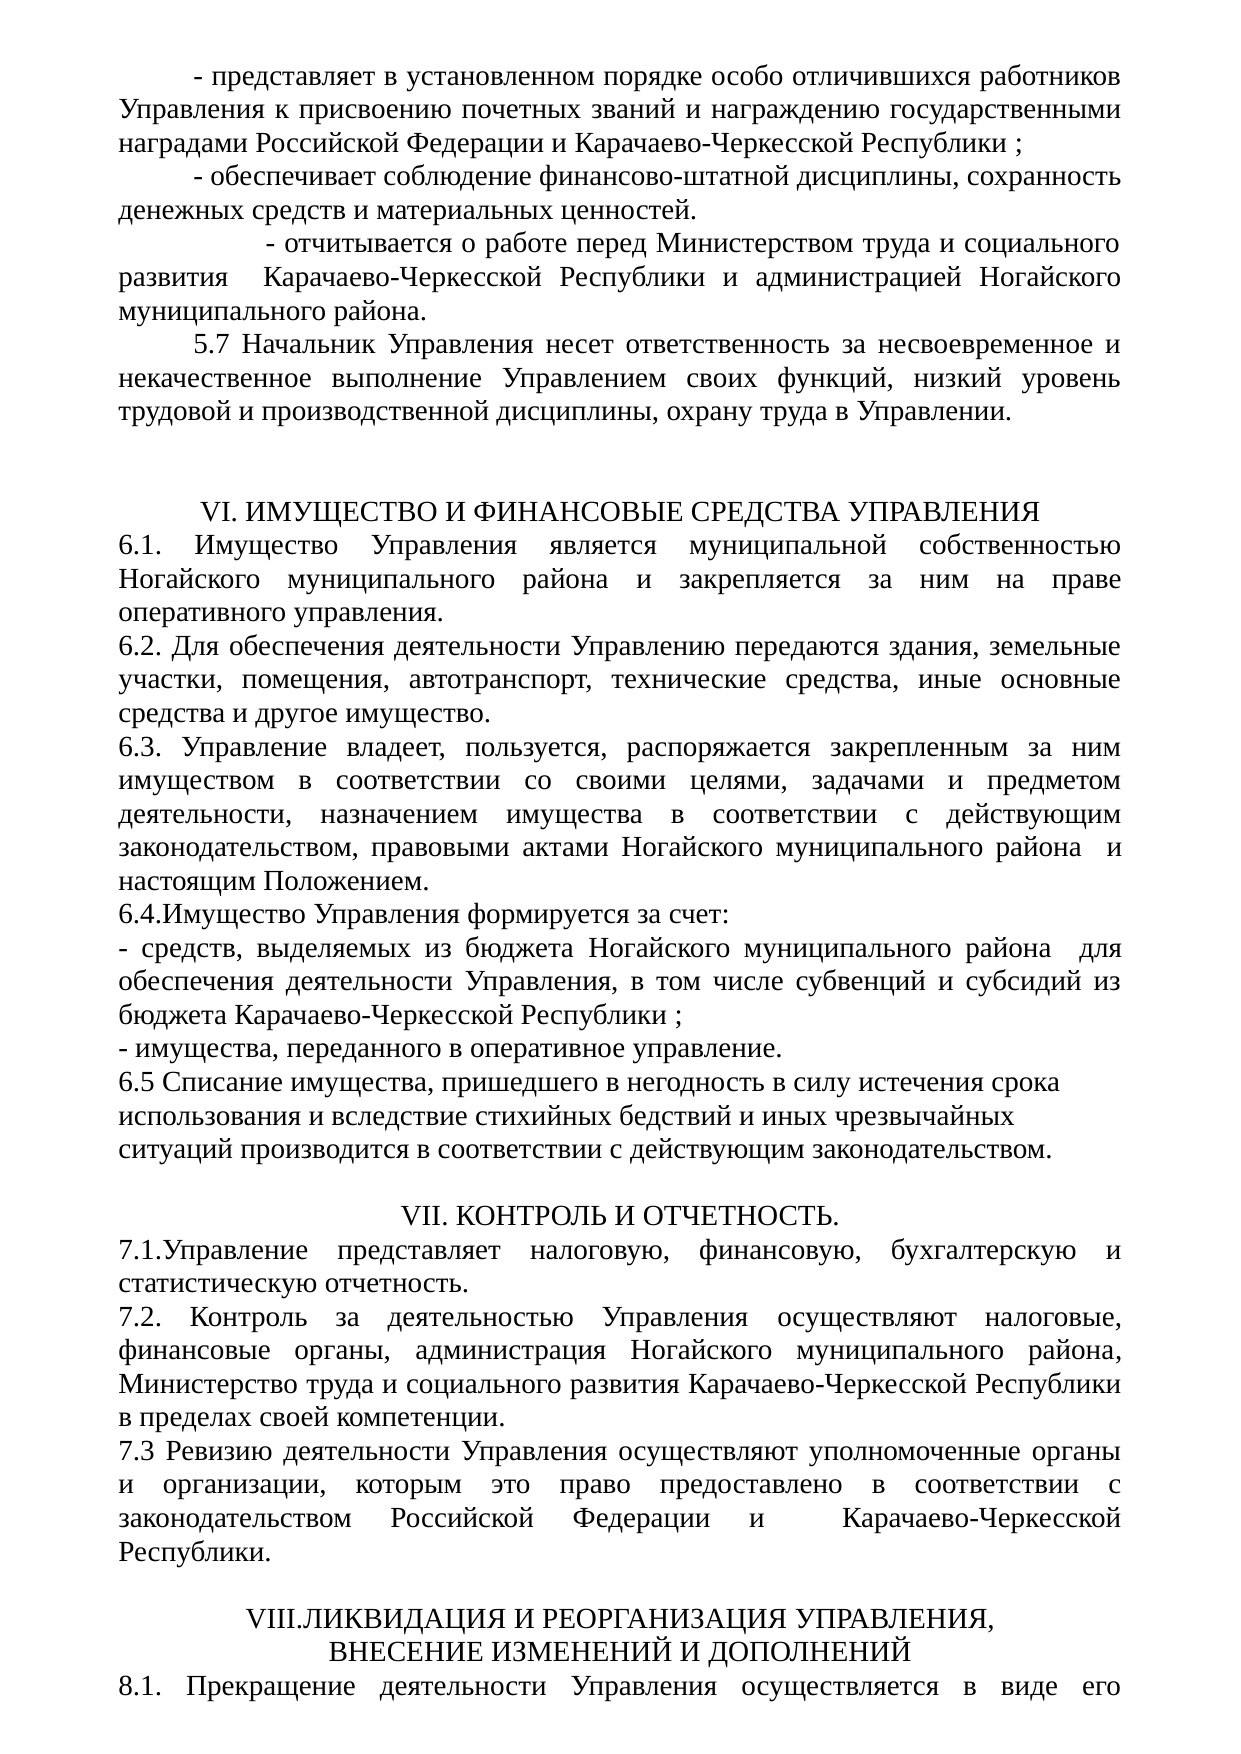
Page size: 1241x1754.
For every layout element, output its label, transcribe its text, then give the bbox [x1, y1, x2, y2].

text VIII.ЛИКВИДАЦИЯ И РЕОРГАНИЗАЦИЯ УПРАВЛЕНИЯ, [118, 1601, 1122, 1634]
text 6.2. Для обеспечения деятельности Управлению передаются здания, земельные участки, помещения, автотранспорт, технические средства, иные основные средства и другое имущество. [118, 628, 1122, 729]
text 7.3 Ревизию деятельности Управления осуществляют уполномоченные органы и организации, которым это право предоставлено в соответствии с законодательством Российской Федерации и Карачаево-Черкесской Республики. [118, 1433, 1122, 1567]
text 6.5 Списание имущества, пришедшего в негодность в силу истечения срока использования и вследствие стихийных бедствий и иных чрезвычайных ситуаций производится в соответствии с действующим законодательством. [118, 1064, 1122, 1165]
text - обеспечивает соблюдение финансово-штатной дисциплины, сохранность денежных средств и материальных ценностей. [118, 158, 1122, 226]
text 8.1. Прекращение деятельности Управления осуществляется в виде его [118, 1668, 1122, 1701]
text 5.7 Начальник Управления несет ответственность за несвоевременное и некачественное выполнение Управлением своих функций, низкий уровень трудовой и производственной дисциплины, охрану труда в Управлении. [118, 326, 1122, 427]
text ВНЕСЕНИЕ ИЗМЕНЕНИЙ И ДОПОЛНЕНИЙ [118, 1634, 1122, 1668]
text 7.1.Управление представляет налоговую, финансовую, бухгалтерскую и статистическую отчетность. [118, 1232, 1122, 1299]
text - средств, выделяемых из бюджета Ногайского муниципального района для обеспечения деятельности Управления, в том числе субвенций и субсидий из бюджета Карачаево-Черкесской Республики ; [118, 930, 1122, 1031]
text 7.2. Контроль за деятельностью Управления осуществляют налоговые, финансовые органы, администрация Ногайского муниципального района, Министерство труда и социального развития Карачаево-Черкесской Республики в пределах своей компетенции. [118, 1299, 1122, 1433]
text VI. ИМУЩЕСТВО И ФИНАНСОВЫЕ СРЕДСТВА УПРАВЛЕНИЯ [118, 494, 1122, 527]
text 6.1. Имущество Управления является муниципальной собственностью Ногайского муниципального района и закрепляется за ним на праве оперативного управления. [118, 527, 1122, 628]
text - представляет в установленном порядке особо отличившихся работников Управления к присвоению почетных званий и награждению государственными наградами Российской Федерации и Карачаево-Черкесской Республики ; [118, 58, 1122, 158]
text - отчитывается о работе перед Министерством труда и социального развития Карачаево-Черкесской Республики и администрацией Ногайского муниципального района. [118, 226, 1122, 326]
text VII. КОНТРОЛЬ И ОТЧЕТНОСТЬ. [118, 1198, 1122, 1232]
text - имущества, переданного в оперативное управление. [118, 1031, 1122, 1064]
text 6.3. Управление владеет, пользуется, распоряжается закрепленным за ним имуществом в соответствии со своими целями, задачами и предметом деятельности, назначением имущества в соответствии с действующим законодательством, правовыми актами Ногайского муниципального района и настоящим Положением. [118, 729, 1122, 896]
text 6.4.Имущество Управления формируется за счет: [118, 896, 1122, 930]
